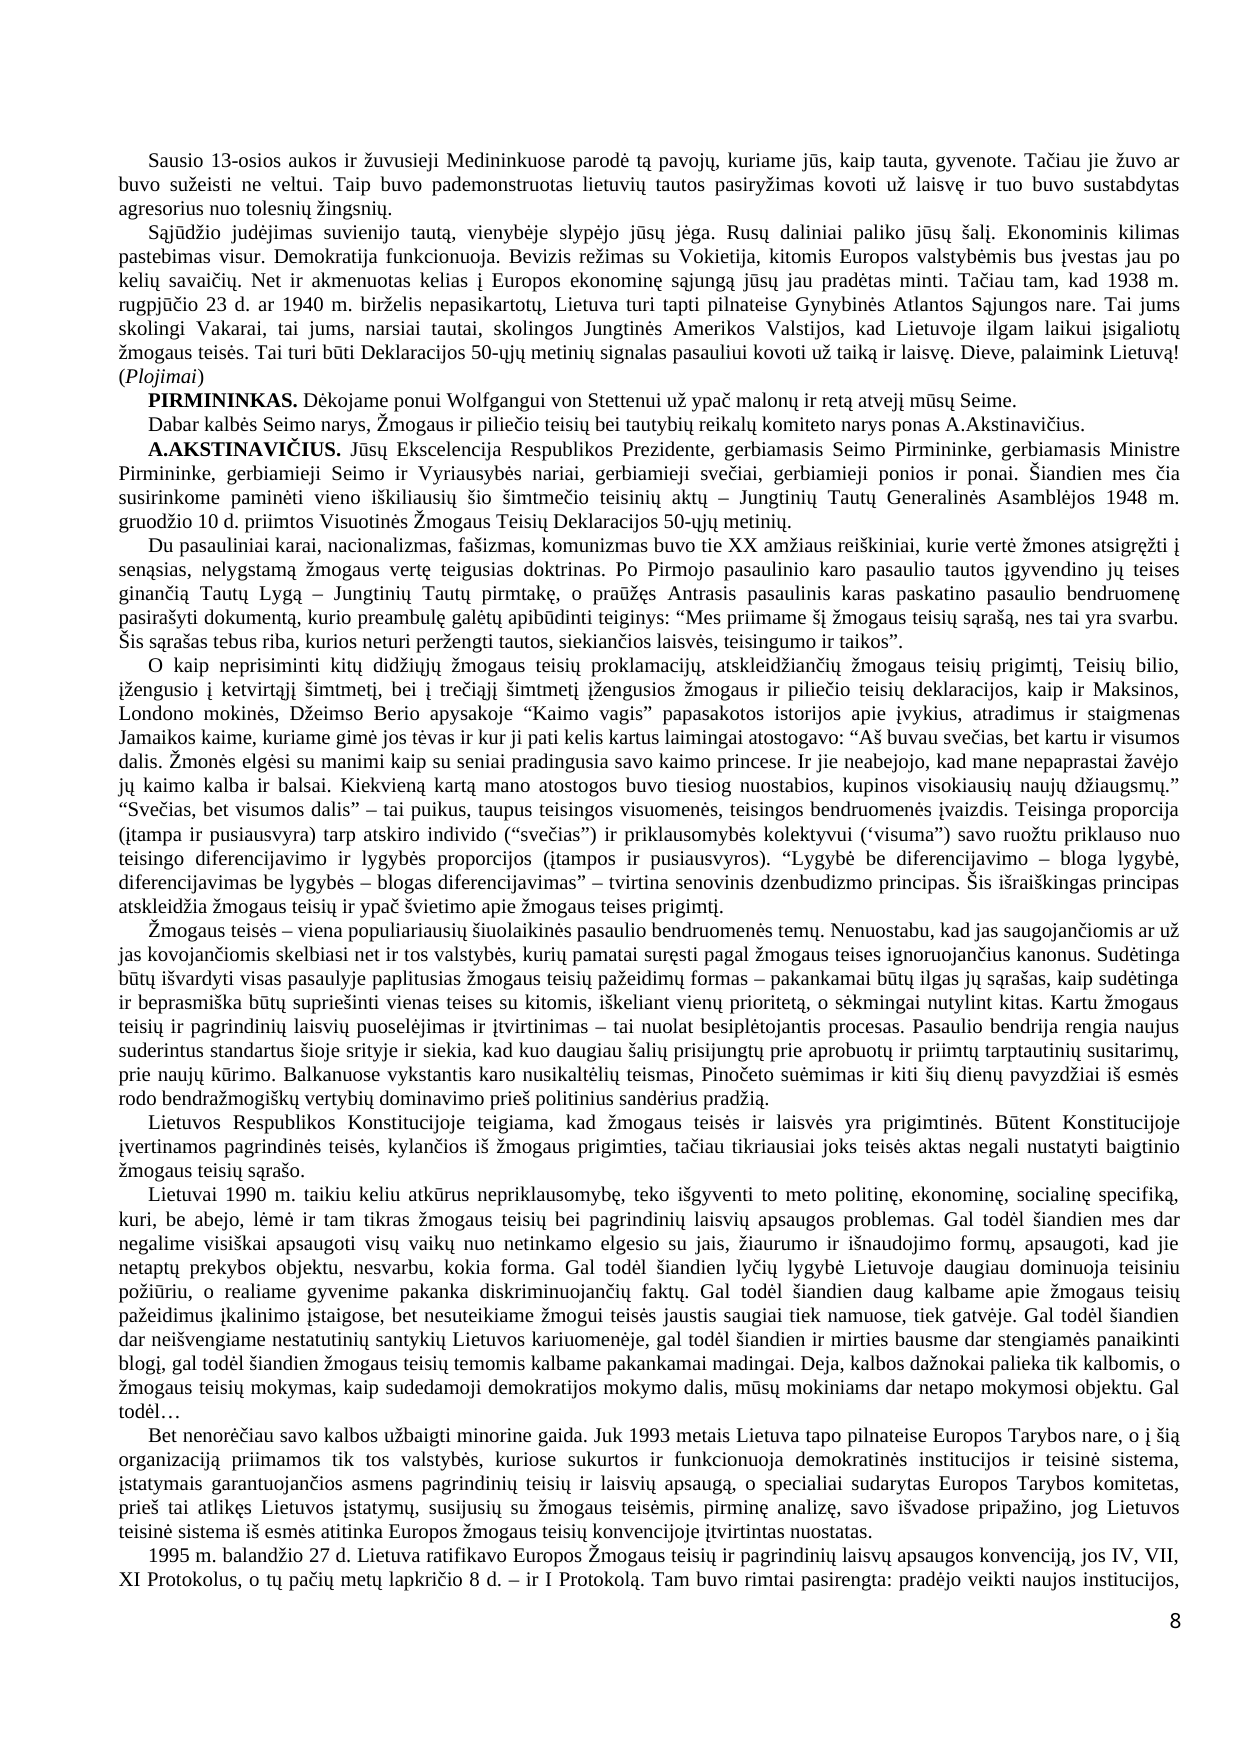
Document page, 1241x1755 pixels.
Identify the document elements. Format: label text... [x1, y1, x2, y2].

text Lietuvai 1990 m. taikiu keliu atkūrus nepriklausomybę, teko išgyventi to meto politinę, ekonominę, socialinę specifiką, kuri, be abejo, lėmė ir tam tikras žmogaus teisių bei pagrindinių laisvių apsaugos problemas. Gal todėl šiandien mes dar negalime visiškai apsaugoti visų vaikų nuo netinkamo elgesio su jais, žiaurumo ir išnaudojimo formų, apsaugoti, kad jie netaptų prekybos objektu, nesvarbu, kokia forma. Gal todėl šiandien lyčių lygybė Lietuvoje daugiau dominuoja teisiniu požiūriu, o realiame gyvenime pakanka diskriminuojančių faktų. Gal todėl šiandien daug kalbame apie žmogaus teisių pažeidimus įkalinimo įstaigose, bet nesuteikiame žmogui teisės jaustis saugiai tiek namuose, tiek gatvėje. Gal todėl šiandien dar neišvengiame nestatutinių santykių Lietuvos kariuomenėje, gal todėl šiandien ir mirties bausme dar stengiamės panaikinti blogį, gal todėl šiandien žmogaus teisių temomis kalbame pakankamai madingai. Deja, kalbos dažnokai palieka tik kalbomis, o žmogaus teisių mokymas, kaip sudedamoji demokratijos mokymo dalis, mūsų mokiniams dar netapo mokymosi objektu. Gal todėl… [118, 1182, 1181, 1423]
text Žmogaus teisės – viena populiariausių šiuolaikinės pasaulio bendruomenės temų. Nenuostabu, kad jas saugojančiomis ar už jas kovojančiomis skelbiasi net ir tos valstybės, kurių pamatai suręsti pagal žmogaus teises ignoruojančius kanonus. Sudėtinga būtų išvardyti visas pasaulyje paplitusias žmogaus teisių pažeidimų formas – pakankamai būtų ilgas jų sąrašas, kaip sudėtinga ir beprasmiška būtų supriešinti vienas teises su kitomis, iškeliant vienų prioritetą, o sėkmingai nutylint kitas. Kartu žmogaus teisių ir pagrindinių laisvių puoselėjimas ir įtvirtinimas – tai nuolat besiplėtojantis procesas. Pasaulio bendrija rengia naujus suderintus standartus šioje srityje ir siekia, kad kuo daugiau šalių prisijungtų prie aprobuotų ir priimtų tarptautinių susitarimų, prie naujų kūrimo. Balkanuose vykstantis karo nusikaltėlių teismas, Pinočeto suėmimas ir kiti šių dienų pavyzdžiai iš esmės rodo bendražmogiškų vertybių dominavimo prieš politinius sandėrius pradžią. [118, 918, 1181, 1110]
text 1995 m. balandžio 27 d. Lietuva ratifikavo Europos Žmogaus teisių ir pagrindinių laisvų apsaugos konvenciją, jos IV, VII, XI Protokolus, o tų pačių metų lapkričio 8 d. – ir I Protokolą. Tam buvo rimtai pasirengta: pradėjo veikti naujos institucijos, [118, 1543, 1181, 1591]
text O kaip neprisiminti kitų didžiųjų žmogaus teisių proklamacijų, atskleidžiančių žmogaus teisių prigimtį, Teisių bilio, įžengusio į ketvirtąjį šimtmetį, bei į trečiąjį šimtmetį įžengusios žmogaus ir piliečio teisių deklaracijos, kaip ir Maksinos, Londono mokinės, Džeimso Berio apysakoje “Kaimo vagis” papasakotos istorijos apie įvykius, atradimus ir staigmenas Jamaikos kaime, kuriame gimė jos tėvas ir kur ji pati kelis kartus laimingai atostogavo: “Aš buvau svečias, bet kartu ir visumos dalis. Žmonės elgėsi su manimi kaip su seniai pradingusia savo kaimo princese. Ir jie neabejojo, kad mane nepaprastai žavėjo jų kaimo kalba ir balsai. Kiekvieną kartą mano atostogos buvo tiesiog nuostabios, kupinos visokiausių naujų džiaugsmų.” “Svečias, bet visumos dalis” – tai puikus, taupus teisingos visuomenės, teisingos bendruomenės įvaizdis. Teisinga proporcija (įtampa ir pusiausvyra) tarp atskiro individo (“svečias”) ir priklausomybės kolektyvui (‘visuma”) savo ruožtu priklauso nuo teisingo diferencijavimo ir lygybės proporcijos (įtampos ir pusiausvyros). “Lygybė be diferencijavimo – bloga lygybė, diferencijavimas be lygybės – blogas diferencijavimas” – tvirtina senovinis dzenbudizmo principas. Šis išraiškingas principas atskleidžia žmogaus teisių ir ypač švietimo apie žmogaus teises prigimtį. [118, 653, 1181, 918]
text PIRMININKAS. Dėkojame ponui Wolfgangui von Stettenui už ypač malonų ir retą atvejį mūsų Seime. [118, 388, 1181, 412]
text Sąjūdžio judėjimas suvienijo tautą, vienybėje slypėjo jūsų jėga. Rusų daliniai paliko jūsų šalį. Ekonominis kilimas pastebimas visur. Demokratija funkcionuoja. Bevizis režimas su Vokietija, kitomis Europos valstybėmis bus įvestas jau po kelių savaičių. Net ir akmenuotas kelias į Europos ekonominę sąjungą jūsų jau pradėtas minti. Tačiau tam, kad 1938 m. rugpjūčio 23 d. ar 1940 m. birželis nepasikartotų, Lietuva turi tapti pilnateise Gynybinės Atlantos Sąjungos nare. Tai jums skolingi Vakarai, tai jums, narsiai tautai, skolingos Jungtinės Amerikos Valstijos, kad Lietuvoje ilgam laikui įsigaliotų žmogaus teisės. Tai turi būti Deklaracijos 50-ųjų metinių signalas pasauliui kovoti už taiką ir laisvę. Dieve, palaimink Lietuvą! (Plojimai) [118, 220, 1181, 388]
text Sausio 13-osios aukos ir žuvusieji Medininkuose parodė tą pavojų, kuriame jūs, kaip tauta, gyvenote. Tačiau jie žuvo ar buvo sužeisti ne veltui. Taip buvo pademonstruotas lietuvių tautos pasiryžimas kovoti už laisvę ir tuo buvo sustabdytas agresorius nuo tolesnių žingsnių. [118, 148, 1181, 220]
text Du pasauliniai karai, nacionalizmas, fašizmas, komunizmas buvo tie XX amžiaus reiškiniai, kurie vertė žmones atsigręžti į senąsias, nelygstamą žmogaus vertę teigusias doktrinas. Po Pirmojo pasaulinio karo pasaulio tautos įgyvendino jų teises ginančią Tautų Lygą – Jungtinių Tautų pirmtakę, o praūžęs Antrasis pasaulinis karas paskatino pasaulio bendruomenę pasirašyti dokumentą, kurio preambulę galėtų apibūdinti teiginys: “Mes priimame šį žmogaus teisių sąrašą, nes tai yra svarbu. Šis sąrašas tebus riba, kurios neturi peržengti tautos, siekiančios laisvės, teisingumo ir taikos”. [118, 533, 1181, 653]
text A.AKSTINAVIČIUS. Jūsų Ekscelencija Respublikos Prezidente, gerbiamasis Seimo Pirmininke, gerbiamasis Ministre Pirmininke, gerbiamieji Seimo ir Vyriausybės nariai, gerbiamieji svečiai, gerbiamieji ponios ir ponai. Šiandien mes čia susirinkome paminėti vieno iškiliausių šio šimtmečio teisinių aktų – Jungtinių Tautų Generalinės Asamblėjos 1948 m. gruodžio 10 d. priimtos Visuotinės Žmogaus Teisių Deklaracijos 50-ųjų metinių. [118, 436, 1181, 533]
text Bet nenorėčiau savo kalbos užbaigti minorine gaida. Juk 1993 metais Lietuva tapo pilnateise Europos Tarybos nare, o į šią organizaciją priimamos tik tos valstybės, kuriose sukurtos ir funkcionuoja demokratinės institucijos ir teisinė sistema, įstatymais garantuojančios asmens pagrindinių teisių ir laisvių apsaugą, o specialiai sudarytas Europos Tarybos komitetas, prieš tai atlikęs Lietuvos įstatymų, susijusių su žmogaus teisėmis, pirminę analizę, savo išvadose pripažino, jog Lietuvos teisinė sistema iš esmės atitinka Europos žmogaus teisių konvencijoje įtvirtintas nuostatas. [118, 1423, 1181, 1543]
text Dabar kalbės Seimo narys, Žmogaus ir piliečio teisių bei tautybių reikalų komiteto narys ponas A.Akstinavičius. [118, 412, 1181, 436]
text Lietuvos Respublikos Konstitucijoje teigiama, kad žmogaus teisės ir laisvės yra prigimtinės. Būtent Konstitucijoje įvertinamos pagrindinės teisės, kylančios iš žmogaus prigimties, tačiau tikriausiai joks teisės aktas negali nustatyti baigtinio žmogaus teisių sąrašo. [118, 1110, 1181, 1182]
